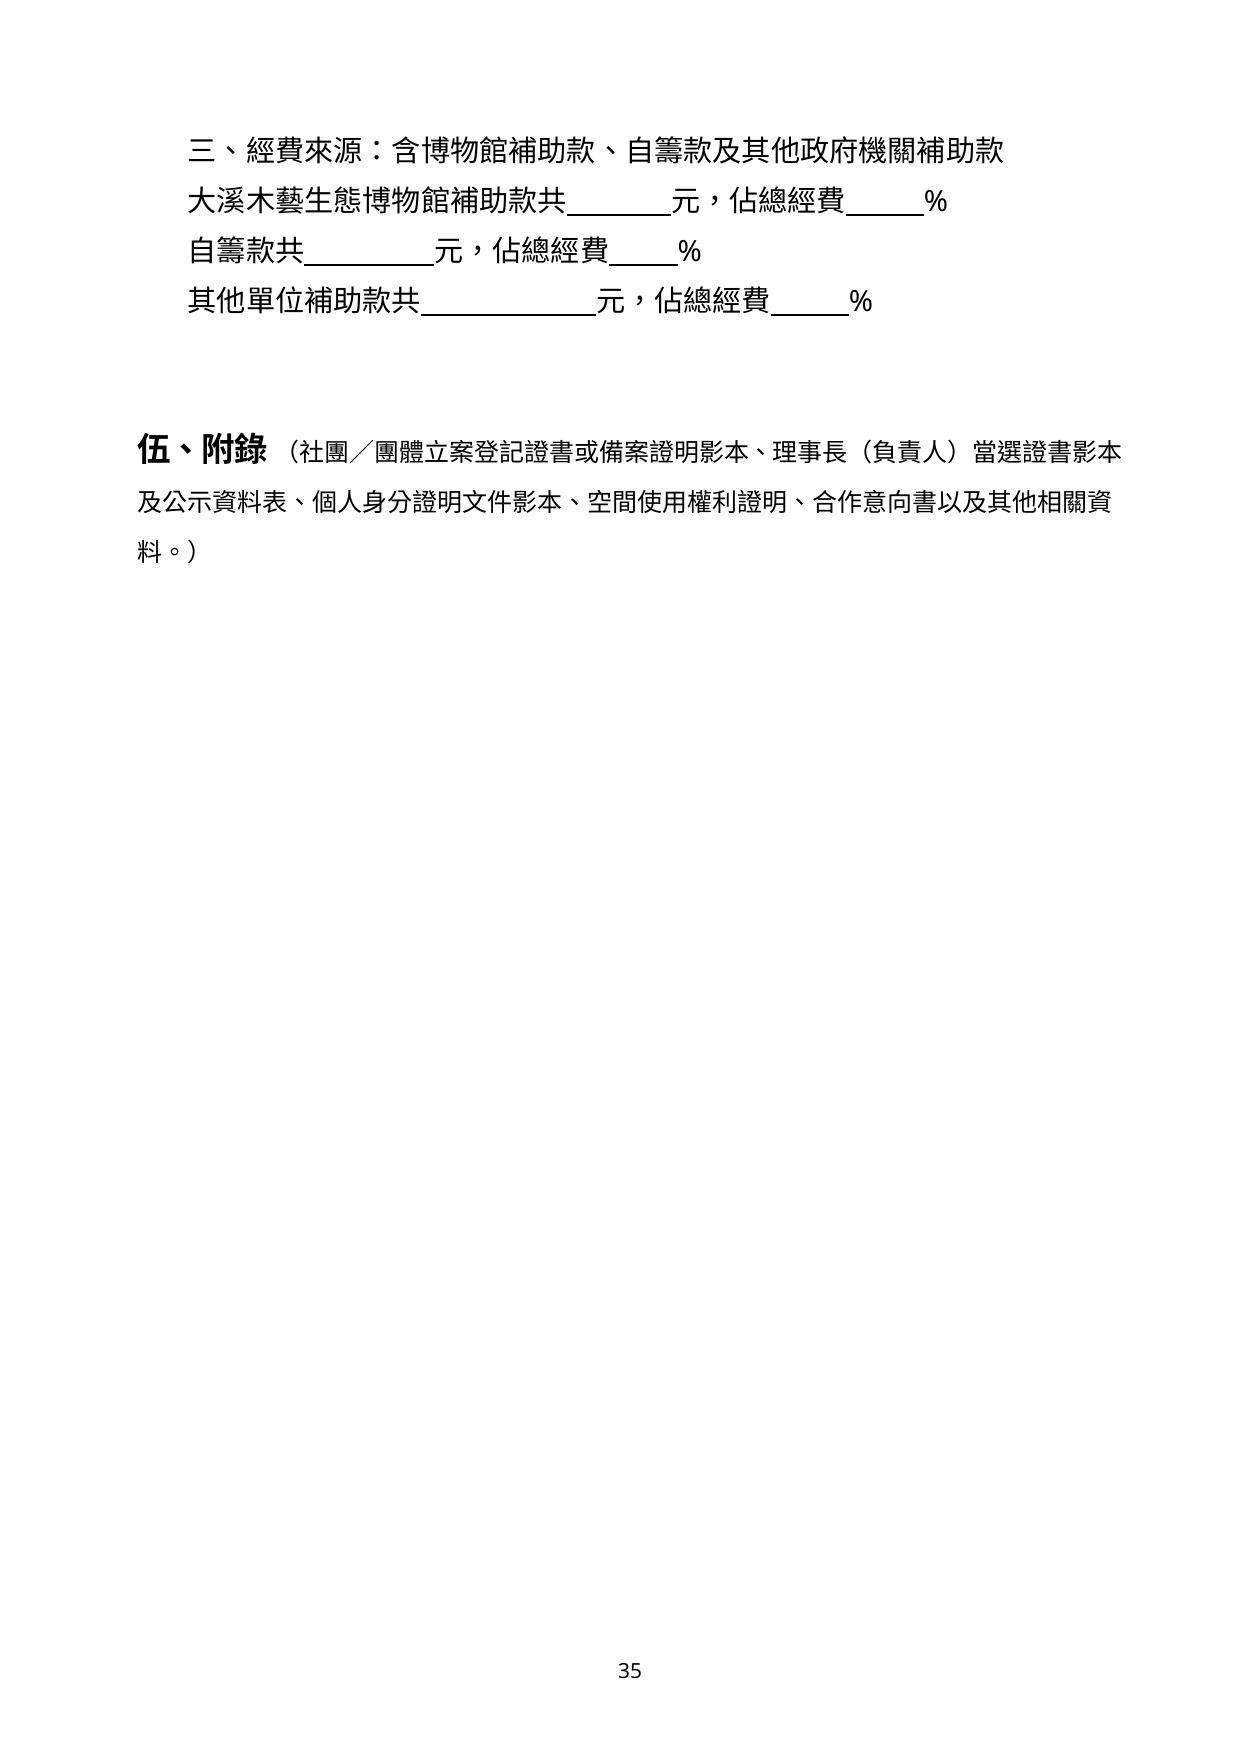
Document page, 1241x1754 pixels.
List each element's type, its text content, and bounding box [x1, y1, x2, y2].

text 三、經費來源：含博物館補助款、自籌款及其他政府機關補助款 [187, 121, 1122, 171]
text 伍、附錄 （社團／團體立案登記證書或備案證明影本、理事長（負責人）當選證書影本及公示資料表、個人身分證明文件影本、空間使用權利證明、合作意向書以及其他相關資料。） [137, 421, 1122, 571]
text 自籌款共 元，佔總經費 % [187, 221, 1122, 271]
text 其他單位補助款共 元，佔總經費 % [187, 271, 1122, 321]
text 大溪木藝生態博物館補助款共 元，佔總經費 % [187, 171, 1122, 221]
